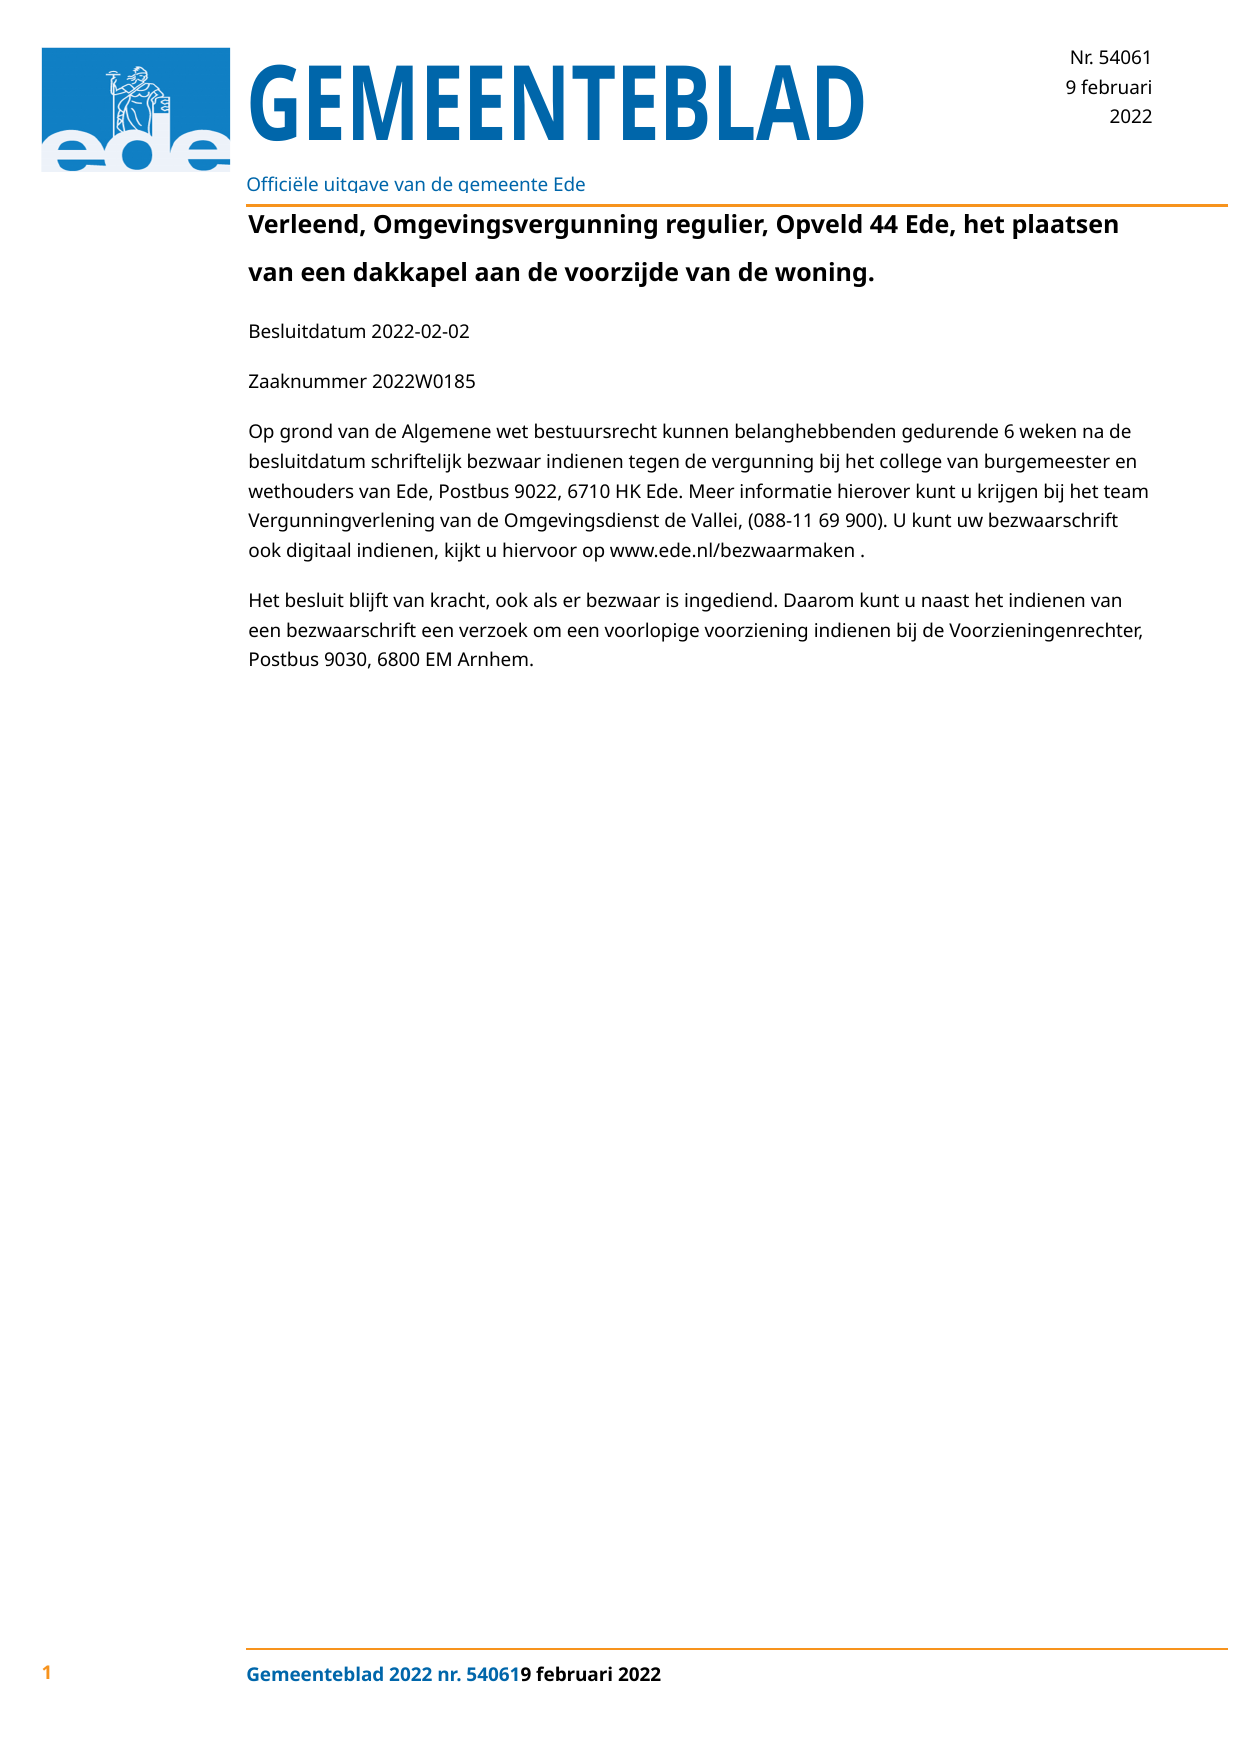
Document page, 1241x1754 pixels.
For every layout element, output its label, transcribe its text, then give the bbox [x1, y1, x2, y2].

text Zaaknummer 2022W0185 [248, 368, 1152, 394]
text Verleend, Omgevingsvergunning regulier, Opveld 44 Ede, het plaatsen van een dakkapel aan de voorzijde van de woning. [248, 207, 1152, 288]
text Het besluit blijft van kracht, ook als er bezwaar is ingediend. Daarom kunt u naast het indienen van een bezwaarschrift een verzoek om een voorlopige voorziening indienen bij de Voorzieningenrechter, Postbus 9030, 6800 EM Arnhem. [248, 587, 1152, 672]
text Op grond van de Algemene wet bestuursrecht kunnen belanghebbenden gedurende 6 weken na de besluitdatum schriftelijk bezwaar indienen tegen de vergunning bij het college van burgemeester en wethouders van Ede, Postbus 9022, 6710 HK Ede. Meer informatie hierover kunt u krijgen bij het team Vergunningverlening van de Omgevingsdienst de Vallei, (088-11 69 900). U kunt uw bezwaarschrift ook digitaal indienen, kijkt u hiervoor op www.ede.nl/bezwaarmaken . [248, 419, 1152, 563]
picture [41, 47, 231, 172]
text Besluitdatum 2022-02-02 [248, 318, 1152, 344]
